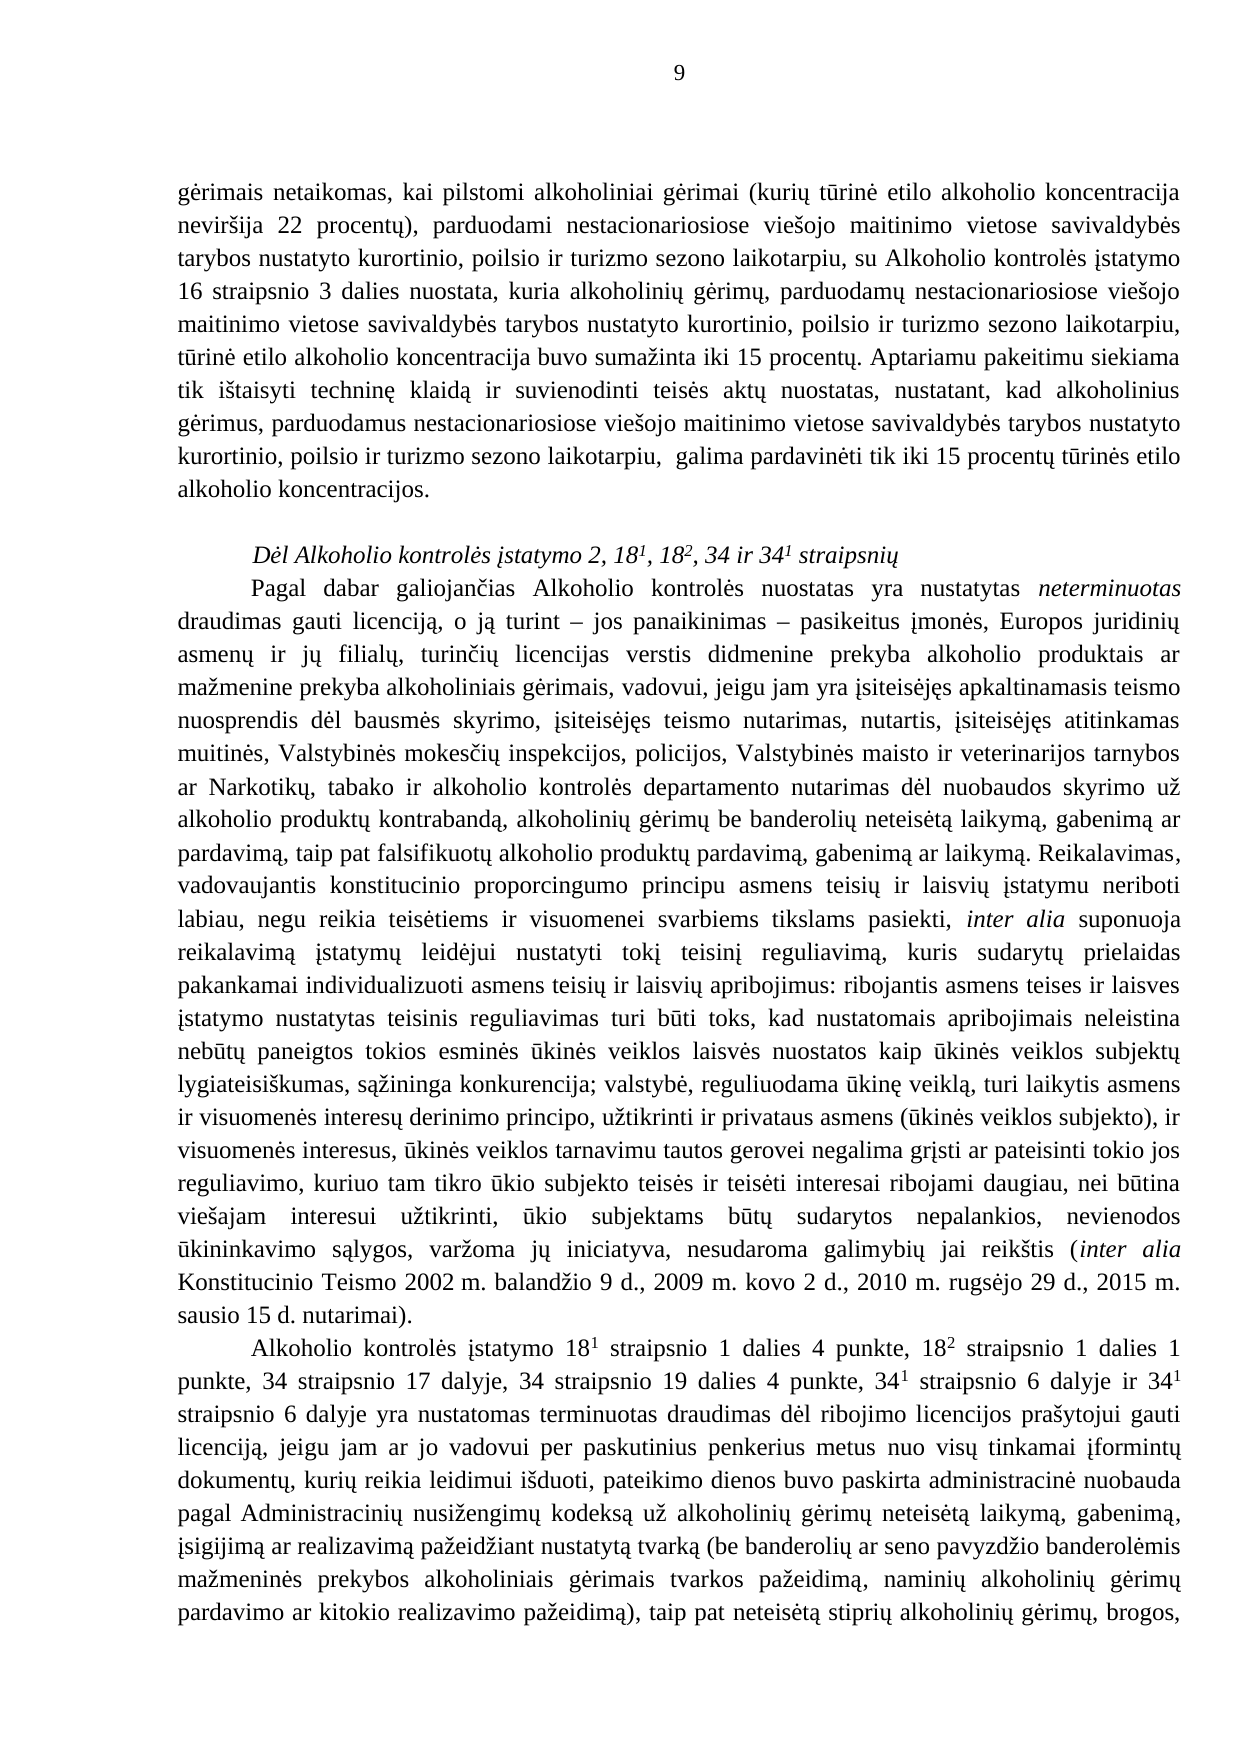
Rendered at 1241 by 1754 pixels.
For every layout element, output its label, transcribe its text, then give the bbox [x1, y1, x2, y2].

text gėrimais netaikomas, kai pilstomi alkoholiniai gėrimai (kurių tūrinė etilo alkoholio koncentracija neviršija 22 procentų), parduodami nestacionariosiose viešojo maitinimo vietose savivaldybės tarybos nustatyto kurortinio, poilsio ir turizmo sezono laikotarpiu, su Alkoholio kontrolės įstatymo 16 straipsnio 3 dalies nuostata, kuria alkoholinių gėrimų, parduodamų nestacionariosiose viešojo maitinimo vietose savivaldybės tarybos nustatyto kurortinio, poilsio ir turizmo sezono laikotarpiu, tūrinė etilo alkoholio koncentracija buvo sumažinta iki 15 procentų. Aptariamu pakeitimu siekiama tik ištaisyti techninę klaidą ir suvienodinti teisės aktų nuostatas, nustatant, kad alkoholinius gėrimus, parduodamus nestacionariosiose viešojo maitinimo vietose savivaldybės tarybos nustatyto kurortinio, poilsio ir turizmo sezono laikotarpiu, galima pardavinėti tik iki 15 procentų tūrinės etilo alkoholio koncentracijos. [177, 177, 1181, 503]
text Dėl Alkoholio kontrolės įstatymo 2, 181, 182, 34 ir 341 straipsnių [177, 540, 1181, 569]
text Alkoholio kontrolės įstatymo 181 straipsnio 1 dalies 4 punkte, 182 straipsnio 1 dalies 1 punkte, 34 straipsnio 17 dalyje, 34 straipsnio 19 dalies 4 punkte, 341 straipsnio 6 dalyje ir 341 straipsnio 6 dalyje yra nustatomas terminuotas draudimas dėl ribojimo licencijos prašytojui gauti licenciją, jeigu jam ar jo vadovui per paskutinius penkerius metus nuo visų tinkamai įformintų dokumentų, kurių reikia leidimui išduoti, pateikimo dienos buvo paskirta administracinė nuobauda pagal Administracinių nusižengimų kodeksą už alkoholinių gėrimų neteisėtą laikymą, gabenimą, įsigijimą ar realizavimą pažeidžiant nustatytą tvarką (be banderolių ar seno pavyzdžio banderolėmis mažmeninės prekybos alkoholiniais gėrimais tvarkos pažeidimą, naminių alkoholinių gėrimų pardavimo ar kitokio realizavimo pažeidimą), taip pat neteisėtą stiprių alkoholinių gėrimų, brogos, [177, 1333, 1181, 1626]
text Pagal dabar galiojančias Alkoholio kontrolės nuostatas yra nustatytas neterminuotas draudimas gauti licenciją, o ją turint – jos panaikinimas – pasikeitus įmonės, Europos juridinių asmenų ir jų filialų, turinčių licencijas verstis didmenine prekyba alkoholio produktais ar mažmenine prekyba alkoholiniais gėrimais, vadovui, jeigu jam yra įsiteisėjęs apkaltinamasis teismo nuosprendis dėl bausmės skyrimo, įsiteisėjęs teismo nutarimas, nutartis, įsiteisėjęs atitinkamas muitinės, Valstybinės mokesčių inspekcijos, policijos, Valstybinės maisto ir veterinarijos tarnybos ar Narkotikų, tabako ir alkoholio kontrolės departamento nutarimas dėl nuobaudos skyrimo už alkoholio produktų kontrabandą, alkoholinių gėrimų be banderolių neteisėtą laikymą, gabenimą ar pardavimą, taip pat falsifikuotų alkoholio produktų pardavimą, gabenimą ar laikymą. Reikalavimas, vadovaujantis konstitucinio proporcingumo principu asmens teisių ir laisvių įstatymu neriboti labiau, negu reikia teisėtiems ir visuomenei svarbiems tikslams pasiekti, inter alia suponuoja reikalavimą įstatymų leidėjui nustatyti tokį teisinį reguliavimą, kuris sudarytų prielaidas pakankamai individualizuoti asmens teisių ir laisvių apribojimus: ribojantis asmens teises ir laisves įstatymo nustatytas teisinis reguliavimas turi būti toks, kad nustatomais apribojimais neleistina nebūtų paneigtos tokios esminės ūkinės veiklos laisvės nuostatos kaip ūkinės veiklos subjektų lygiateisiškumas, sąžininga konkurencija; valstybė, reguliuodama ūkinę veiklą, turi laikytis asmens ir visuomenės interesų derinimo principo, užtikrinti ir privataus asmens (ūkinės veiklos subjekto), ir visuomenės interesus, ūkinės veiklos tarnavimu tautos gerovei negalima grįsti ar pateisinti tokio jos reguliavimo, kuriuo tam tikro ūkio subjekto teisės ir teisėti interesai ribojami daugiau, nei būtina viešajam interesui užtikrinti, ūkio subjektams būtų sudarytos nepalankios, nevienodos ūkininkavimo sąlygos, varžoma jų iniciatyva, nesudaroma galimybių jai reikštis (inter alia Konstitucinio Teismo 2002 m. balandžio 9 d., 2009 m. kovo 2 d., 2010 m. rugsėjo 29 d., 2015 m. sausio 15 d. nutarimai). [177, 573, 1181, 1329]
